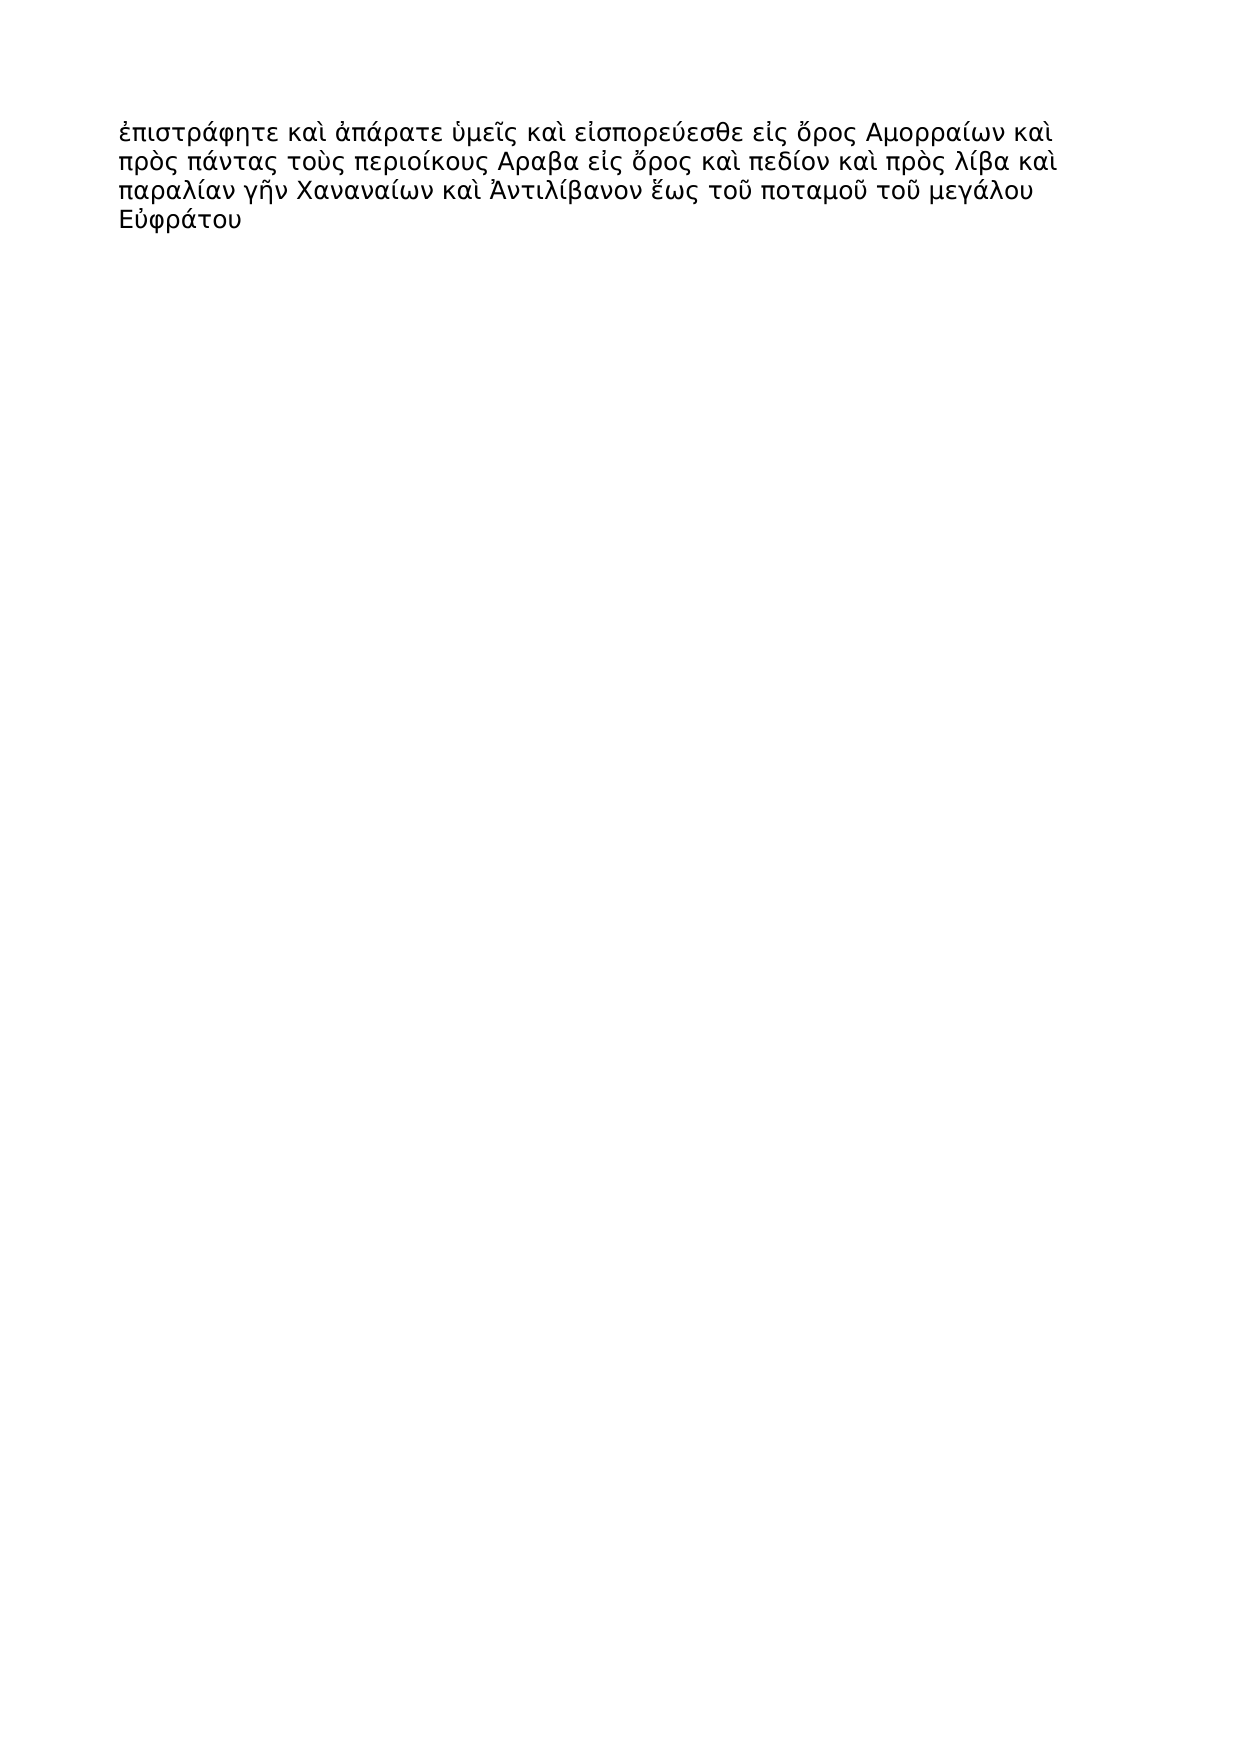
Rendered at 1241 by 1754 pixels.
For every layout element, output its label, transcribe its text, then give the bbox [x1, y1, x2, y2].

text ἐπιστράφητε καὶ ἀπάρατε ὑμεῖς καὶ εἰσπορεύεσθε εἰς ὄρος Αμορραίων καὶ πρὸς πάντας τοὺς περιοίκους Αραβα εἰς ὄρος καὶ πεδίον καὶ πρὸς λίβα καὶ παραλίαν γῆν Χαναναίων καὶ Ἀντιλίβανον ἕως τοῦ ποταμοῦ τοῦ μεγάλου Εὐφράτου [118, 118, 1122, 235]
